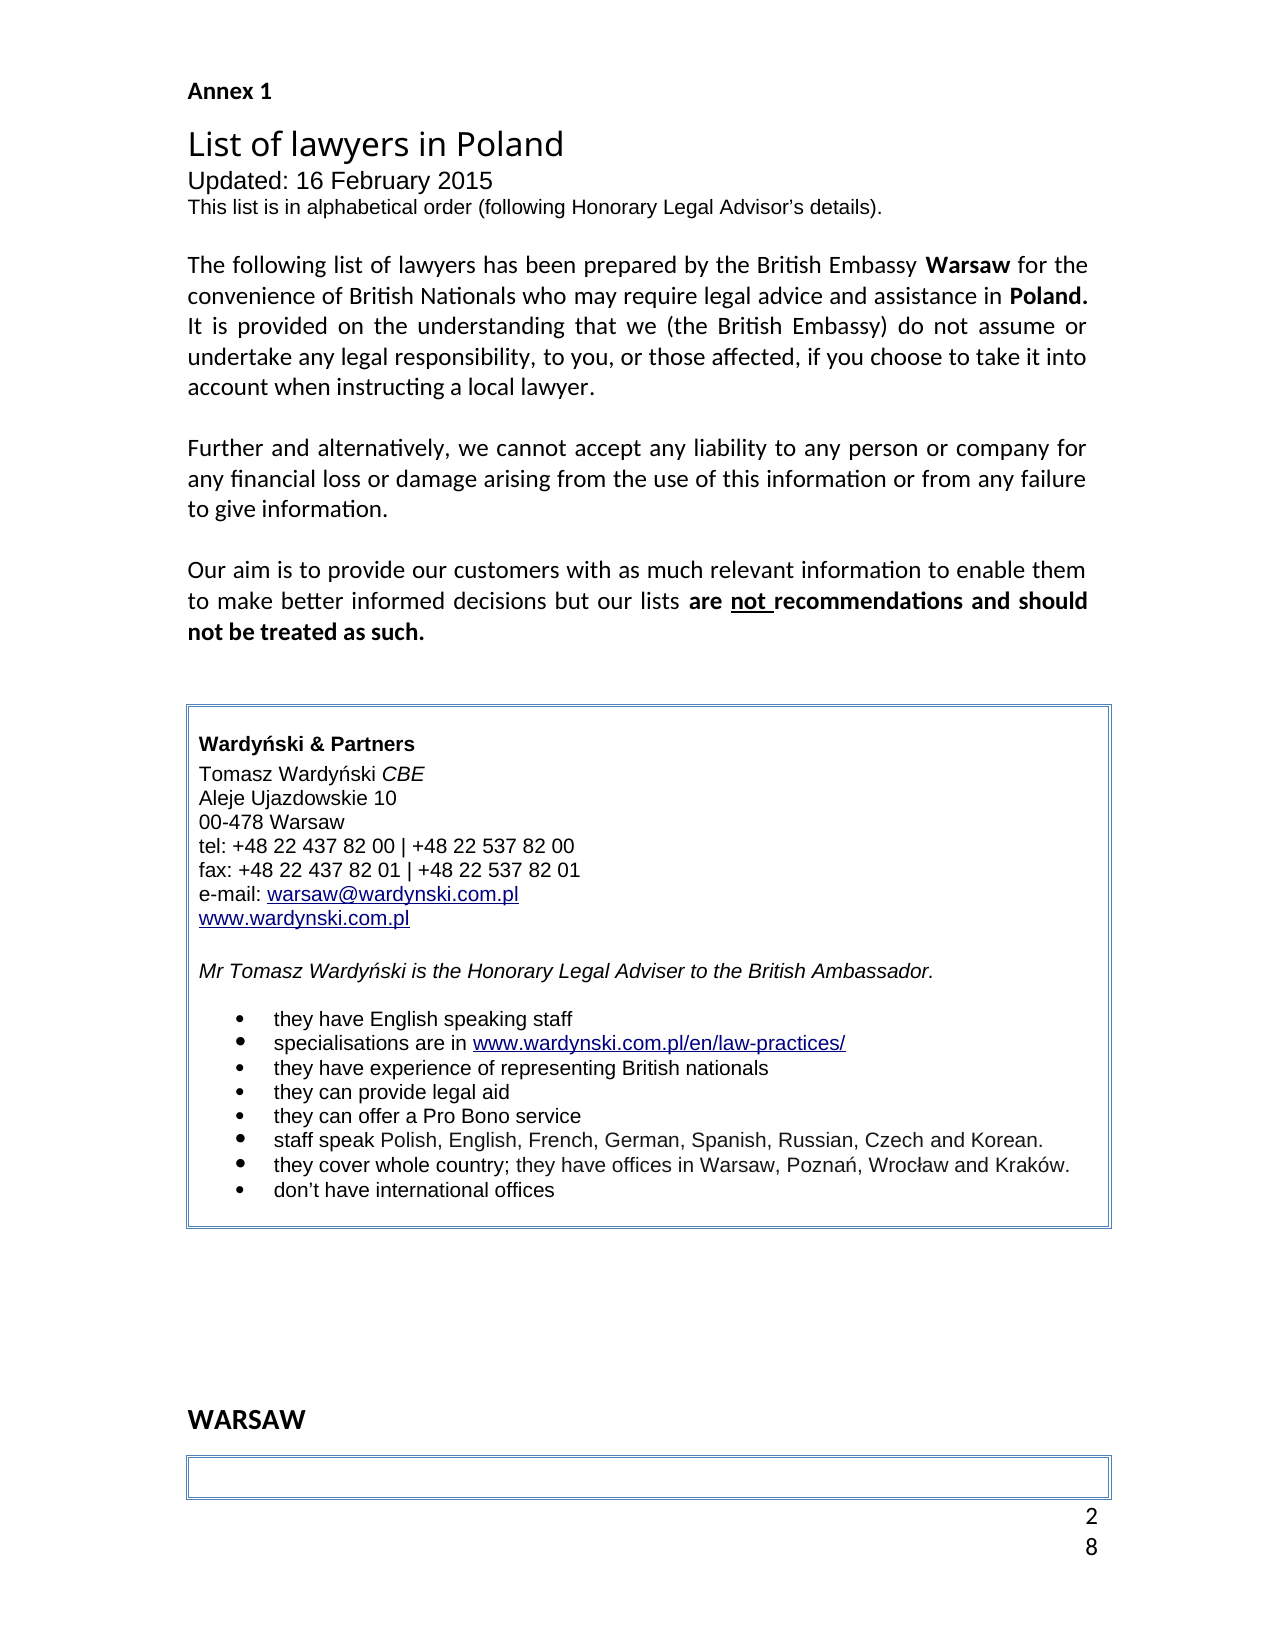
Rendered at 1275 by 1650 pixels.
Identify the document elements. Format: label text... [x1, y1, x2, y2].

text This list is in alphabetical order (following Honorary Legal Advisor’s details). [187, 195, 1087, 219]
text Updated: 16 February 2015 [187, 166, 1087, 195]
subtitle Annex 1 [187, 75, 1087, 106]
table_header Wardyński & Partners Tomasz Wardyński CBE Aleje Ujazdowskie 10 00-478 Warsaw tel: +48 22 437 82 00 | +48 22 537 82 00 fax: +48 22 437 82 01 | +48 22 537 82 01 e-mail: warsaw@wardynski.com.pl www.wardynski.com.pl Mr Tomasz Wardyński is the Honorary Legal Adviser to the British Ambassador. they have English speaking staff specialisations are in www.wardynski.com.pl/en/law-practices/ they have experience of representing British nationals they can provide legal aid they can offer a Pro Bono service staff speak Polish, English, French, German, Spanish, Russian, Czech and Korean. they cover whole country; they have offices in Warsaw, Poznań, Wrocław and Kraków. don’t have international offices [189, 707, 1108, 1226]
table_header [189, 1458, 1108, 1497]
text Further and alternatively, we cannot accept any liability to any person or company for any financial loss or damage arising from the use of this information or from any failure to give information. [187, 432, 1088, 524]
text The following list of lawyers has been prepared by the British Embassy Warsaw for the convenience of British Nationals who may require legal advice and assistance in Poland. It is provided on the understanding that we (the British Embassy) do not assume or undertake any legal responsibility, to you, or those affected, if you choose to take it into account when instructing a local lawyer. [187, 249, 1088, 402]
text WARSAW [187, 1401, 1087, 1437]
text List of lawyers in Poland [187, 121, 1087, 166]
list Our aim is to provide our customers with as much relevant information to enable them to make better informed decisions but our lists are not recommendations and should not be treated as such. [187, 554, 1088, 646]
